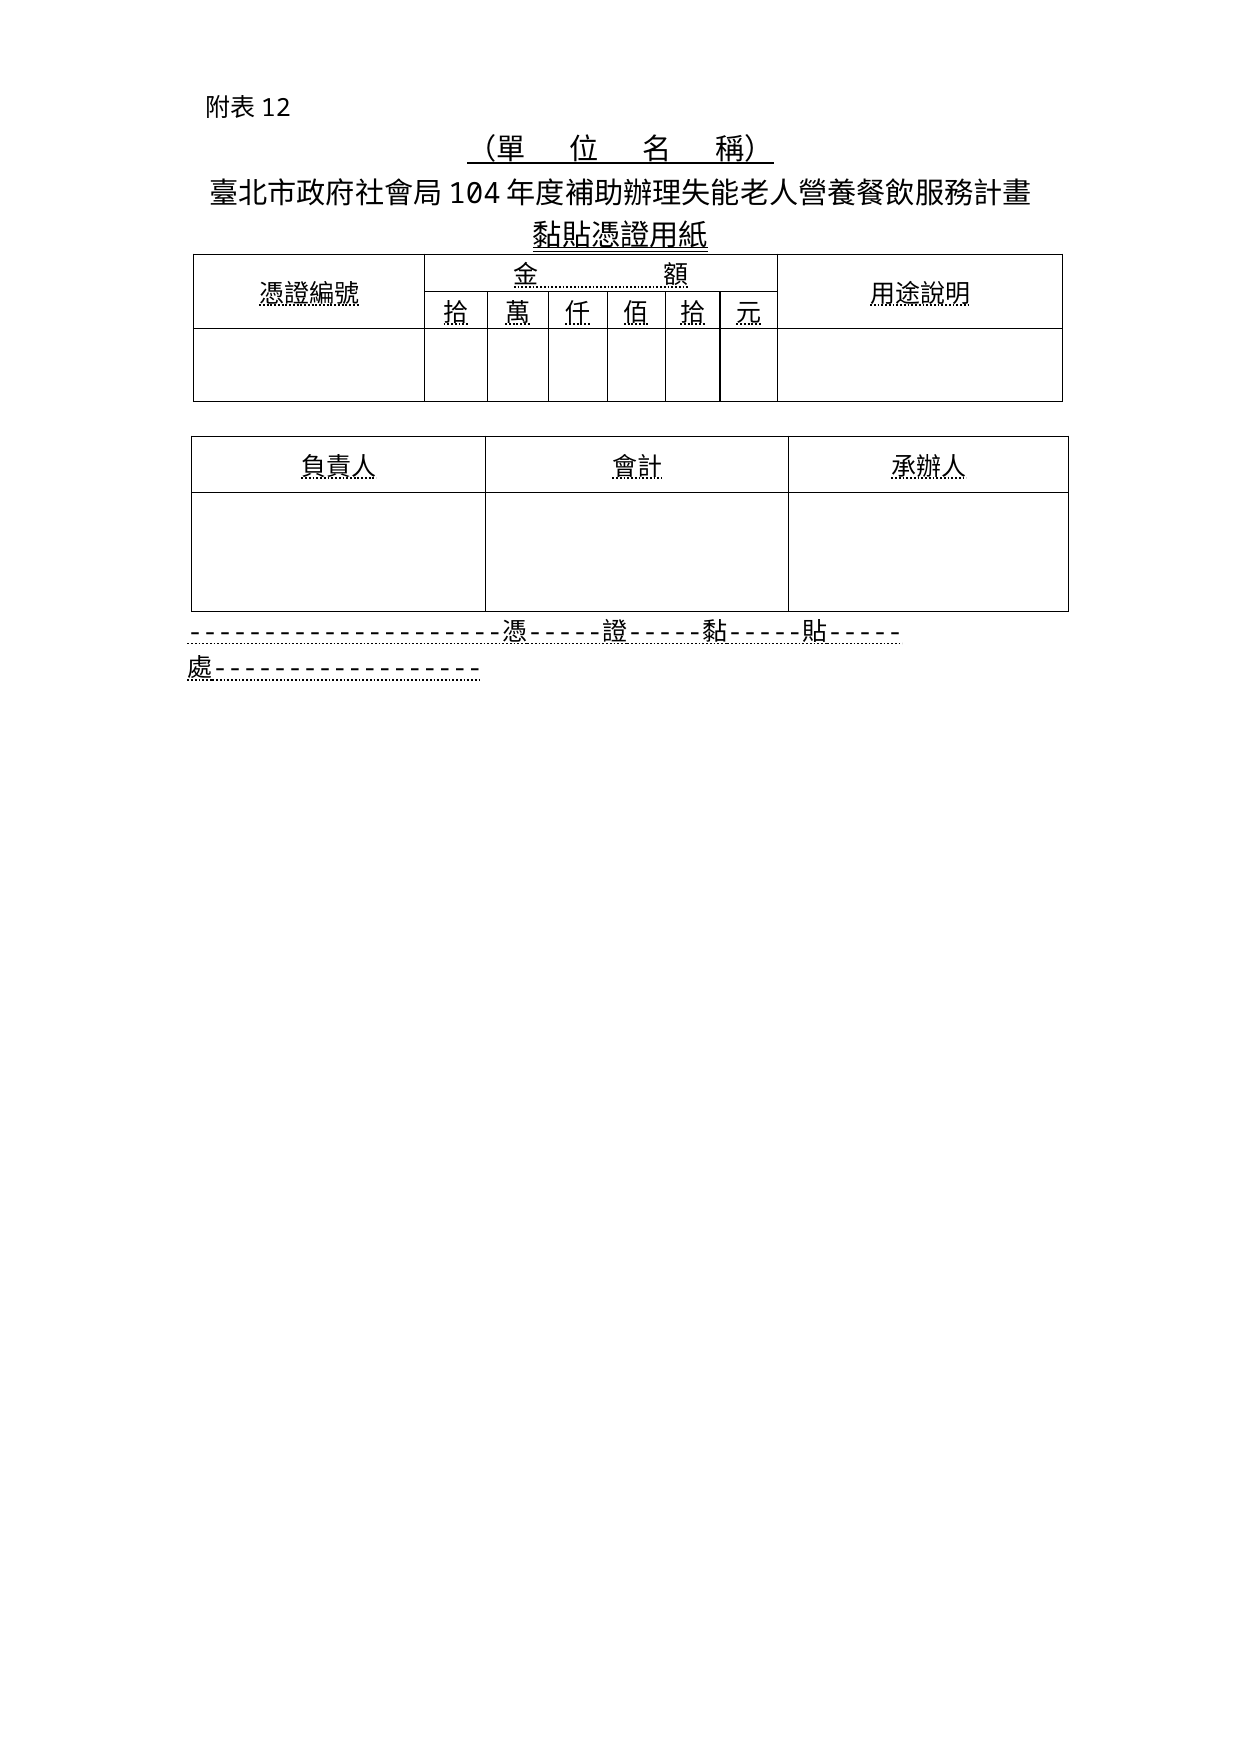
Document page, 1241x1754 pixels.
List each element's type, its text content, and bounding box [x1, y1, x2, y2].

table_cell 萬 [488, 292, 548, 328]
table_cell [194, 329, 424, 401]
text ---------------------憑-----證-----黏-----貼-----處------------------ [187, 612, 1053, 684]
table_header 憑證編號 [194, 255, 424, 328]
table_cell [486, 493, 788, 611]
table_cell 拾 [666, 292, 719, 328]
table_cell 拾 [425, 292, 487, 328]
text 附表12 [206, 87, 314, 119]
text （單 位 名 稱） [187, 78, 1053, 170]
table_cell 元 [721, 292, 777, 328]
table_cell [608, 329, 665, 401]
table_cell 仟 [549, 292, 607, 328]
table_header 負責人 [192, 437, 485, 492]
table_header 承辦人 [789, 437, 1068, 492]
table_cell [549, 329, 607, 401]
table_cell [789, 493, 1068, 611]
text 臺北市政府社會局104年度補助辦理失能老人營養餐飲服務計畫 [187, 170, 1053, 212]
table_cell [778, 329, 1062, 401]
table_cell [721, 329, 777, 401]
table_cell [488, 329, 548, 401]
table_header 用途說明 [778, 255, 1062, 328]
text 黏貼憑證用紙 [187, 212, 1053, 253]
table_header 金 額 [425, 255, 777, 291]
table_cell [192, 493, 485, 611]
table_header 會計 [486, 437, 788, 492]
table_cell [666, 329, 719, 401]
table_cell [425, 329, 487, 401]
table_cell 佰 [608, 292, 665, 328]
